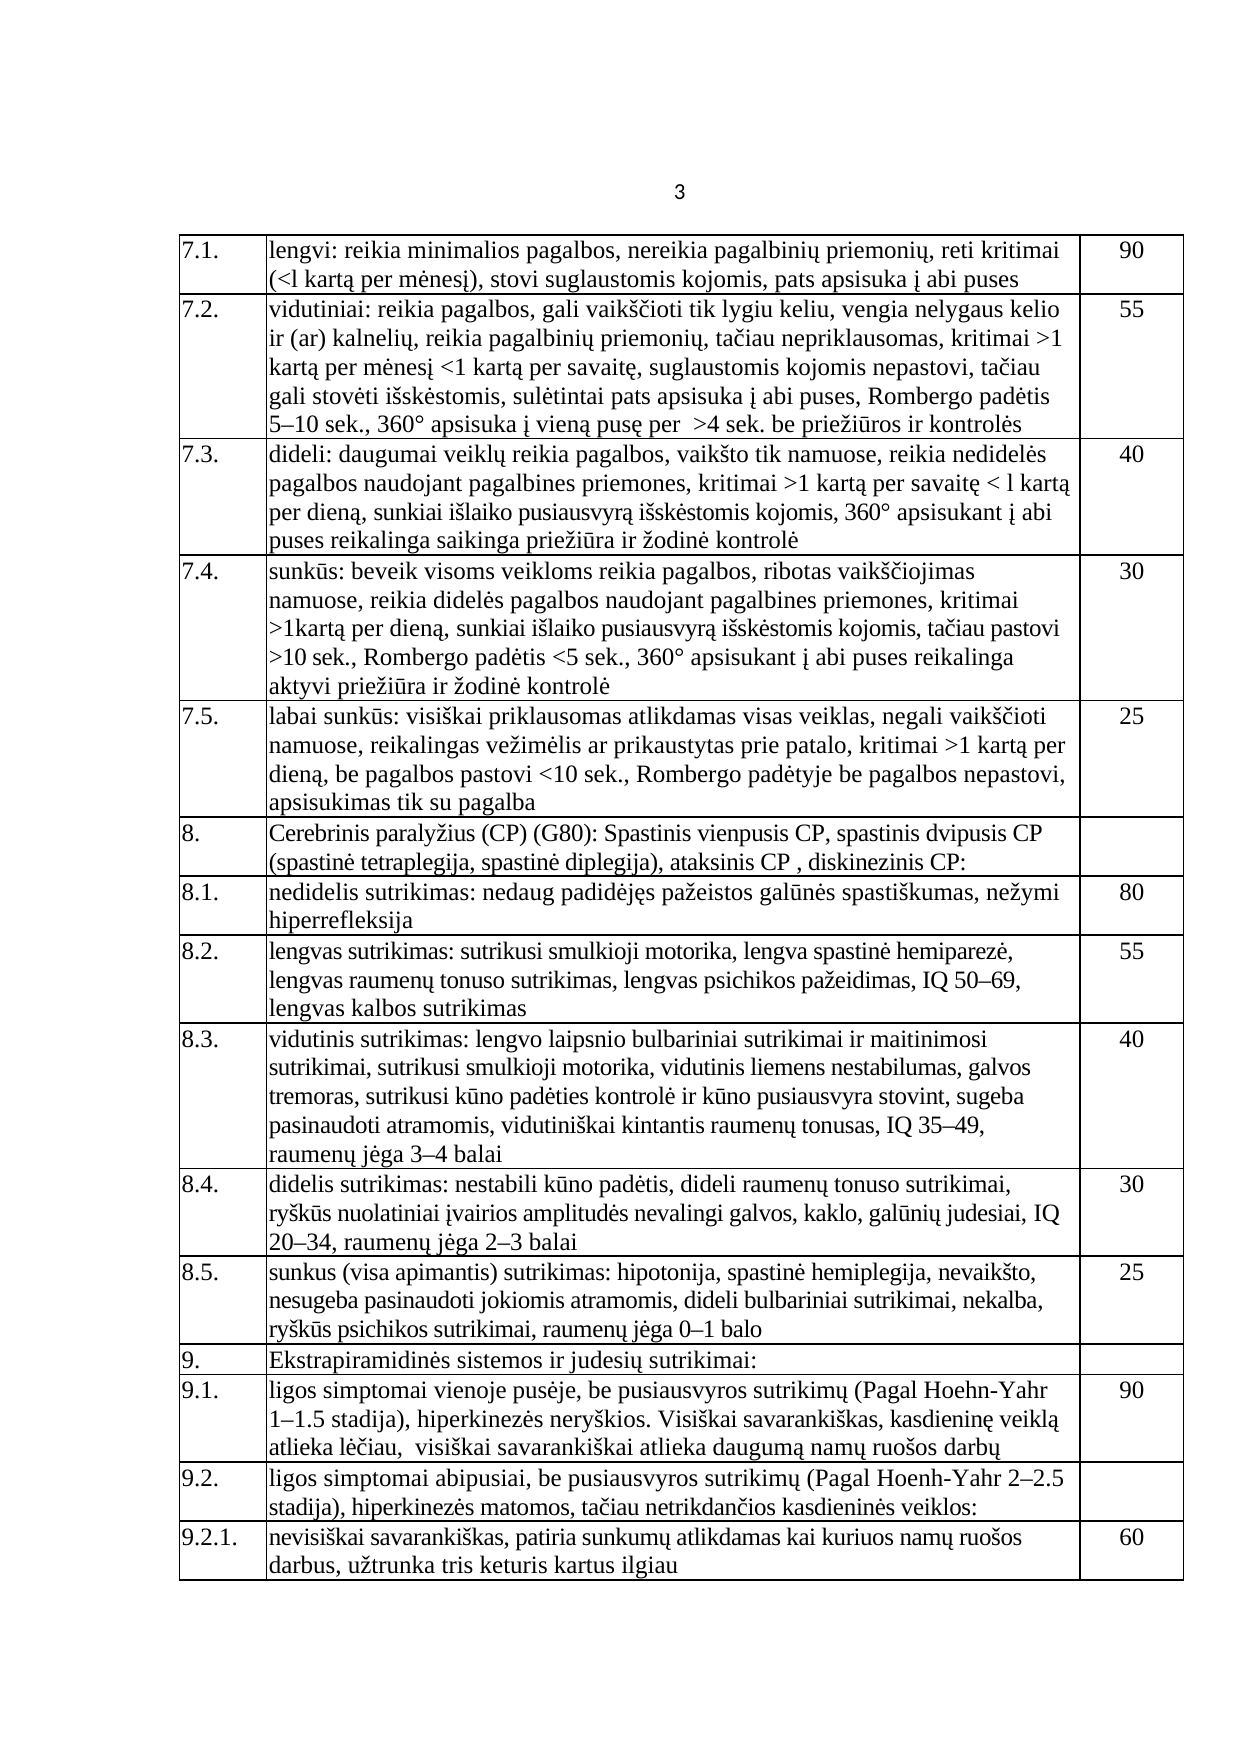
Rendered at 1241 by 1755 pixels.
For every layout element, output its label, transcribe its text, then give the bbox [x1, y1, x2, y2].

table_cell 30 [1081, 1169, 1183, 1255]
table_cell sunkūs: beveik visoms veikloms reikia pagalbos, ribotas vaikščiojimas namuose, reikia didelės pagalbos naudojant pagalbines priemones, kritimai >1kartą per dieną, sunkiai išlaiko pusiausvyrą išskėstomis kojomis, tačiau pastovi >10 sek., Rombergo padėtis <5 sek., 360° apsisukant į abi puses reikalinga aktyvi priežiūra ir žodinė kontrolė [267, 556, 1079, 700]
table_cell ligos simptomai vienoje pusėje, be pusiausvyros sutrikimų (Pagal Hoehn-Yahr 1–1.5 stadija), hiperkinezės neryškios. Visiškai savarankiškas, kasdieninę veiklą atlieka lėčiau, visiškai savarankiškai atlieka daugumą namų ruošos darbų [267, 1375, 1079, 1461]
table_cell Cerebrinis paralyžius (CP) (G80): Spastinis vienpusis CP, spastinis dvipusis CP (spastinė tetraplegija, spastinė diplegija), ataksinis CP , diskinezinis CP: [267, 818, 1079, 875]
table_cell [1081, 818, 1183, 875]
table_cell 7.3. [180, 439, 266, 554]
table_cell sunkus (visa apimantis) sutrikimas: hipotonija, spastinė hemiplegija, nevaikšto, nesugeba pasinaudoti jokiomis atramomis, dideli bulbariniai sutrikimai, nekalba, ryškūs psichikos sutrikimai, raumenų jėga 0–1 balo [267, 1257, 1079, 1343]
table_cell 8. [180, 818, 266, 875]
table_cell 9. [180, 1345, 266, 1373]
table_cell labai sunkūs: visiškai priklausomas atlikdamas visas veiklas, negali vaikščioti namuose, reikalingas vežimėlis ar prikaustytas prie patalo, kritimai >1 kartą per dieną, be pagalbos pastovi <10 sek., Rombergo padėtyje be pagalbos nepastovi, apsisukimas tik su pagalba [267, 701, 1079, 816]
table_cell 9.2.1. [180, 1522, 266, 1579]
table_cell lengvas sutrikimas: sutrikusi smulkioji motorika, lengva spastinė hemiparezė, lengvas raumenų tonuso sutrikimas, lengvas psichikos pažeidimas, IQ 50–69, lengvas kalbos sutrikimas [267, 936, 1079, 1022]
table_cell 80 [1081, 877, 1183, 934]
table_cell 25 [1081, 1257, 1183, 1343]
table_cell 60 [1081, 1522, 1183, 1579]
table_cell 40 [1081, 1024, 1183, 1167]
table_cell 30 [1081, 556, 1183, 700]
table_cell 90 [1081, 1375, 1183, 1461]
table_cell nedidelis sutrikimas: nedaug padidėjęs pažeistos galūnės spastiškumas, nežymi hiperrefleksija [267, 877, 1079, 934]
table_cell nevisiškai savarankiškas, patiria sunkumų atlikdamas kai kuriuos namų ruošos darbus, užtrunka tris keturis kartus ilgiau [267, 1522, 1079, 1579]
table_cell 55 [1081, 936, 1183, 1022]
table_cell vidutinis sutrikimas: lengvo laipsnio bulbariniai sutrikimai ir maitinimosi sutrikimai, sutrikusi smulkioji motorika, vidutinis liemens nestabilumas, galvos tremoras, sutrikusi kūno padėties kontrolė ir kūno pusiausvyra stovint, sugeba pasinaudoti atramomis, vidutiniškai kintantis raumenų tonusas, IQ 35–49, raumenų jėga 3–4 balai [267, 1024, 1079, 1167]
table_cell 25 [1081, 701, 1183, 816]
table_cell 55 [1081, 295, 1183, 438]
table_cell vidutiniai: reikia pagalbos, gali vaikščioti tik lygiu keliu, vengia nelygaus kelio ir (ar) kalnelių, reikia pagalbinių priemonių, tačiau nepriklausomas, kritimai >1 kartą per mėnesį <1 kartą per savaitę, suglaustomis kojomis nepastovi, tačiau gali stovėti išskėstomis, sulėtintai pats apsisuka į abi puses, Rombergo padėtis 5–10 sek., 360° apsisuka į vieną pusę per >4 sek. be priežiūros ir kontrolės [267, 295, 1079, 438]
table_cell Ekstrapiramidinės sistemos ir judesių sutrikimai: [267, 1345, 1079, 1373]
table_cell 7.5. [180, 701, 266, 816]
table_cell 7.1. [180, 236, 266, 293]
table_cell 90 [1081, 236, 1183, 293]
table_cell [1081, 1345, 1183, 1373]
table_cell didelis sutrikimas: nestabili kūno padėtis, dideli raumenų tonuso sutrikimai, ryškūs nuolatiniai įvairios amplitudės nevalingi galvos, kaklo, galūnių judesiai, IQ 20–34, raumenų jėga 2–3 balai [267, 1169, 1079, 1255]
table_cell [1081, 1463, 1183, 1520]
table_cell 9.2. [180, 1463, 266, 1520]
table_cell 8.5. [180, 1257, 266, 1343]
table_cell 9.1. [180, 1375, 266, 1461]
table_cell 8.4. [180, 1169, 266, 1255]
table_cell dideli: daugumai veiklų reikia pagalbos, vaikšto tik namuose, reikia nedidelės pagalbos naudojant pagalbines priemones, kritimai >1 kartą per savaitę < l kartą per dieną, sunkiai išlaiko pusiausvyrą išskėstomis kojomis, 360° apsisukant į abi puses reikalinga saikinga priežiūra ir žodinė kontrolė [267, 439, 1079, 554]
table_cell lengvi: reikia minimalios pagalbos, nereikia pagalbinių priemonių, reti kritimai (<l kartą per mėnesį), stovi suglaustomis kojomis, pats apsisuka į abi puses [267, 236, 1079, 293]
table_cell 7.4. [180, 556, 266, 700]
table_cell 40 [1081, 439, 1183, 554]
table_cell 8.2. [180, 936, 266, 1022]
table_cell 8.3. [180, 1024, 266, 1167]
table_cell 8.1. [180, 877, 266, 934]
table_cell 7.2. [180, 295, 266, 438]
table_cell ligos simptomai abipusiai, be pusiausvyros sutrikimų (Pagal Hoenh-Yahr 2–2.5 stadija), hiperkinezės matomos, tačiau netrikdančios kasdieninės veiklos: [267, 1463, 1079, 1520]
